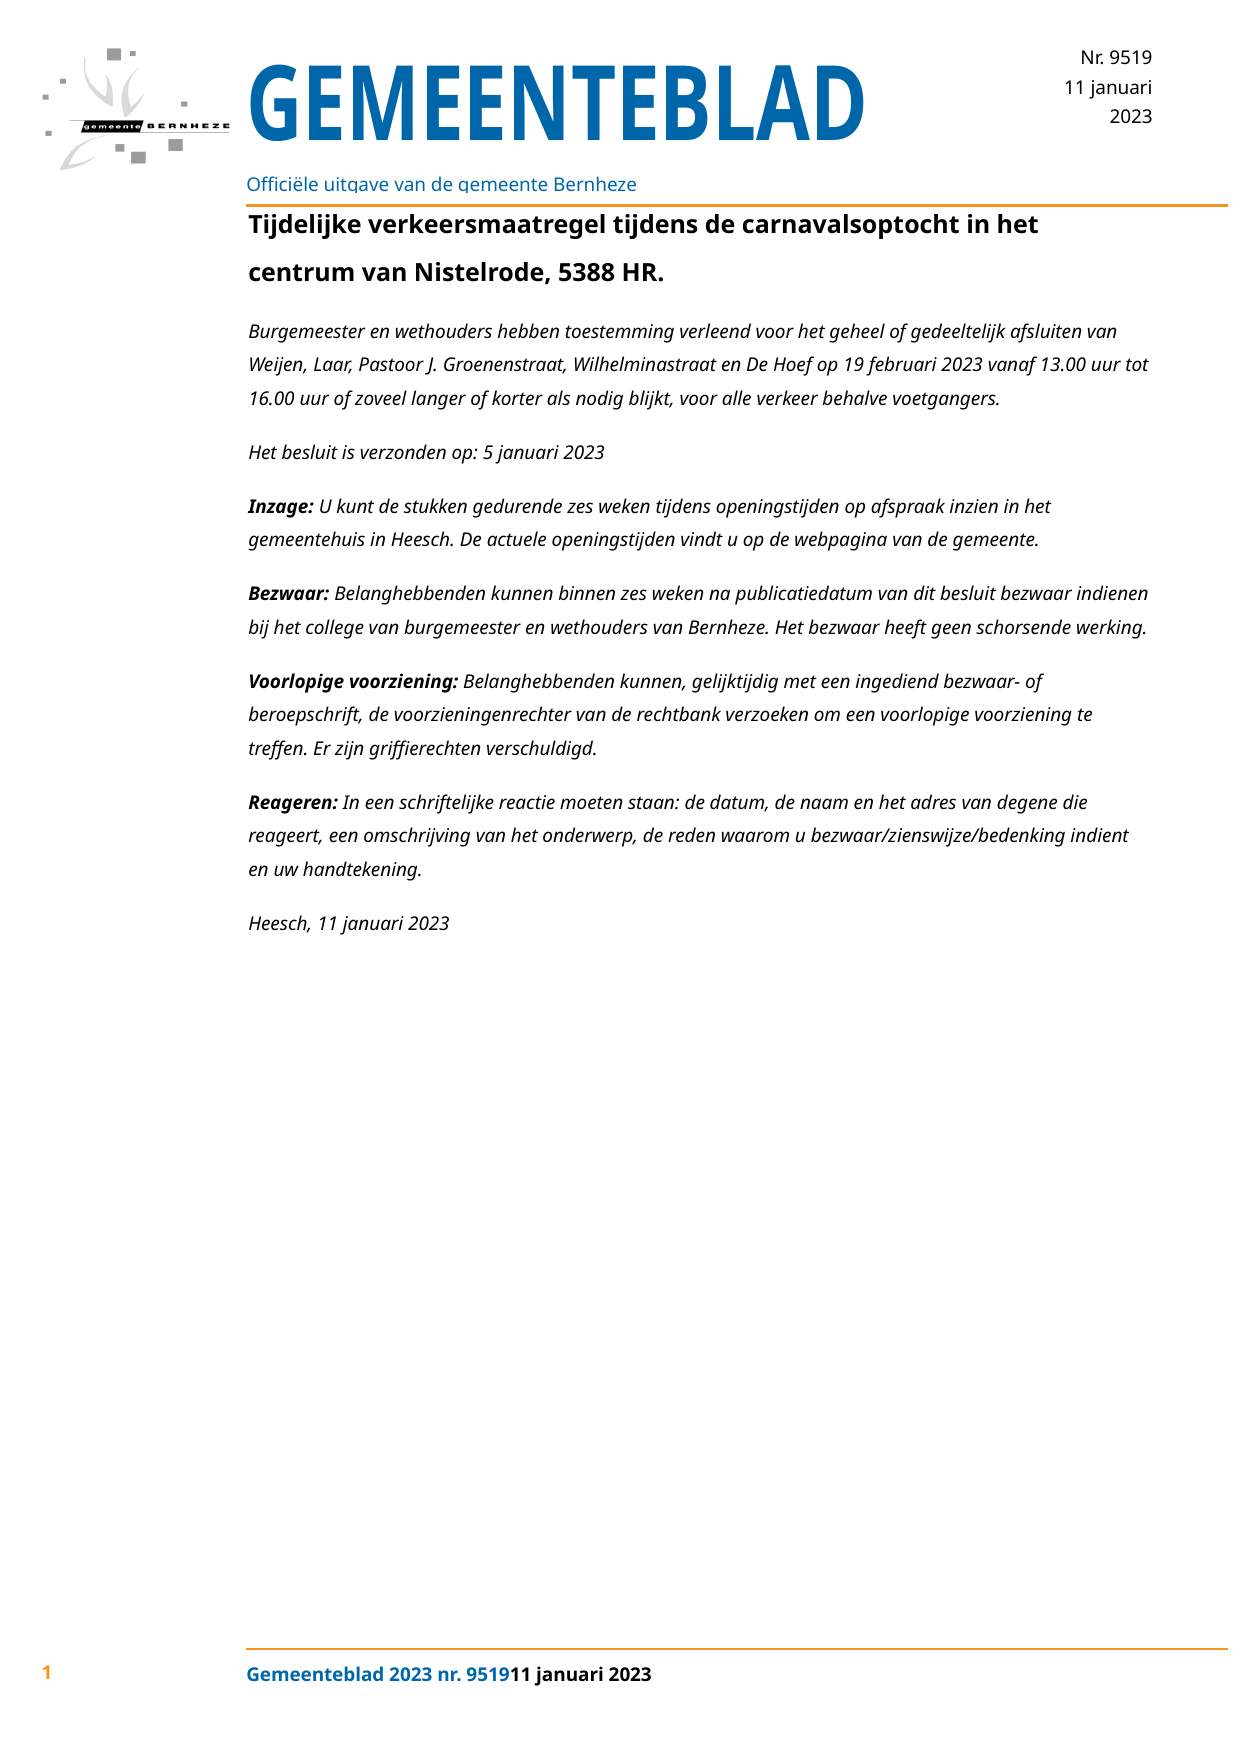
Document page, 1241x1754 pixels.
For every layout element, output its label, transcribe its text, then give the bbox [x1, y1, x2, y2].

text Heesch, 11 januari 2023 [248, 910, 1152, 936]
text Voorlopige voorziening: Belanghebbenden kunnen, gelijktijdig met een ingediend bezwaar- of beroepschrift, de voorzieningenrechter van de rechtbank verzoeken om een voorlopige voorziening te treffen. Er zijn griffierechten verschuldigd. [248, 668, 1152, 761]
text Inzage: U kunt de stukken gedurende zes weken tijdens openingstijden op afspraak inzien in het gemeentehuis in Heesch. De actuele openingstijden vindt u op de webpagina van de gemeente. [248, 493, 1152, 552]
text Bezwaar: Belanghebbenden kunnen binnen zes weken na publicatiedatum van dit besluit bezwaar indienen bij het college van burgemeester en wethouders van Bernheze. Het bezwaar heeft geen schorsende werking. [248, 580, 1152, 639]
text Burgemeester en wethouders hebben toestemming verleend voor het geheel of gedeeltelijk afsluiten van Weijen, Laar, Pastoor J. Groenenstraat, Wilhelminastraat en De Hoef op 19 februari 2023 vanaf 13.00 uur tot 16.00 uur of zoveel langer of korter als nodig blijkt, voor alle verkeer behalve voetgangers. [248, 318, 1152, 411]
text Tijdelijke verkeersmaatregel tijdens de carnavalsoptocht in het centrum van Nistelrode, 5388 HR. [248, 207, 1152, 288]
text Reageren: In een schriftelijke reactie moeten staan: de datum, de naam en het adres van degene die reageert, een omschrijving van het onderwerp, de reden waarom u bezwaar/zienswijze/bedenking indient en uw handtekening. [248, 789, 1152, 881]
text Het besluit is verzonden op: 5 januari 2023 [248, 439, 1152, 464]
picture [41, 47, 231, 172]
